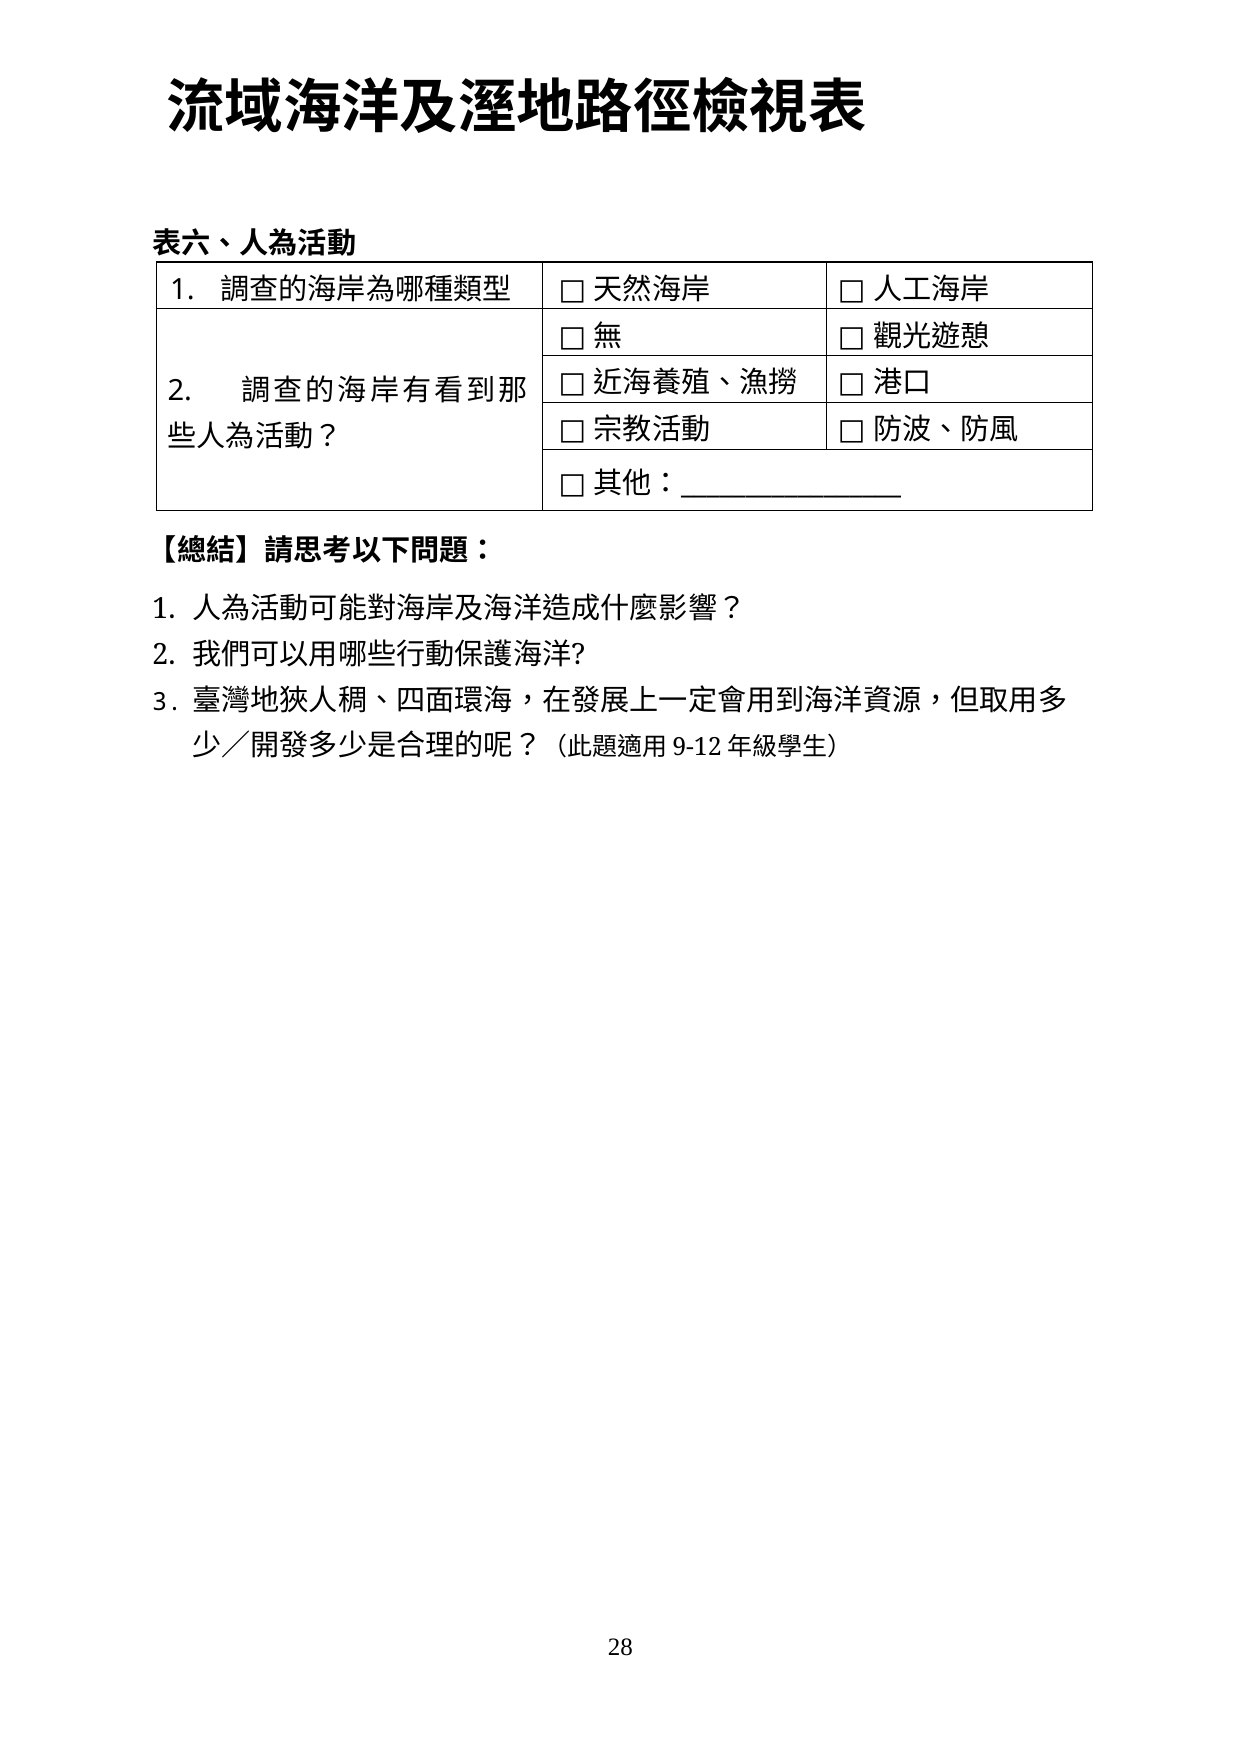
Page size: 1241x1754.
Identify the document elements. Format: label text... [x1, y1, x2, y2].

table_cell □ 港口 [827, 356, 1092, 402]
table_cell □ 宗教活動 [543, 403, 826, 426]
table_header □ 人工海岸 [827, 263, 1092, 308]
table_cell □ 無 [543, 309, 826, 355]
table_header □ 天然海岸 [543, 263, 826, 308]
table_cell □ 防波、防風 [827, 403, 1092, 426]
table_cell □ 近海養殖、漁撈 [543, 356, 826, 402]
text 表六、人為活動 [150, 219, 1092, 261]
table_cell 調查的海岸有看到那些人為活動？ [157, 309, 542, 426]
table_header 調查的海岸為哪種類型 [157, 263, 542, 308]
table_cell □ 觀光遊憩 [827, 309, 1092, 355]
